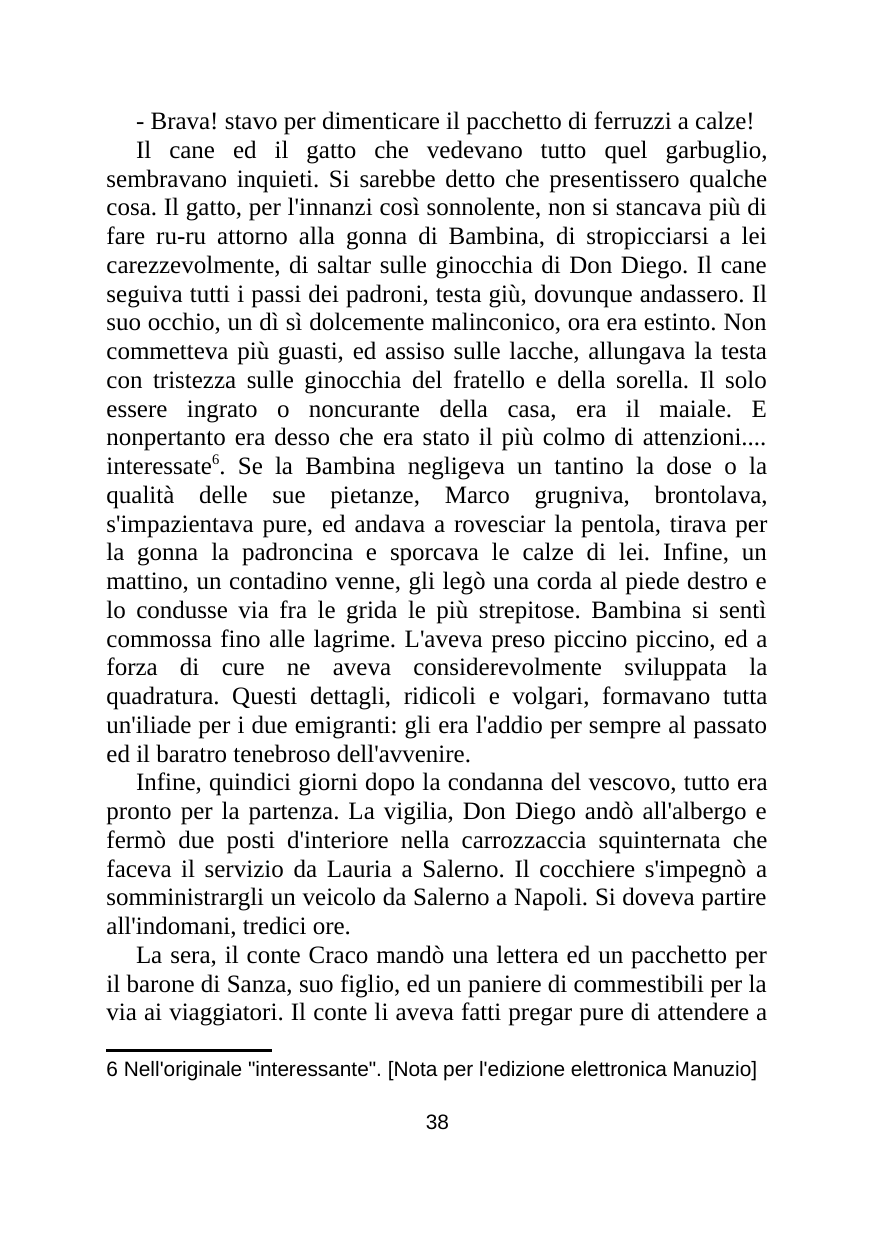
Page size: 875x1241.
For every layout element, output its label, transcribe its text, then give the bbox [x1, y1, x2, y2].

text La sera, il conte Craco mandò una lettera ed un pacchetto per il barone di Sanza, suo figlio, ed un paniere di commestibili per la via ai viaggiatori. Il conte li aveva fatti pregar pure di attendere a [106, 940, 768, 1026]
text Il cane ed il gatto che vedevano tutto quel garbuglio, sembravano inquieti. Si sarebbe detto che presentissero qualche cosa. Il gatto, per l'innanzi così sonnolente, non si stancava più di fare ru-ru attorno alla gonna di Bambina, di stropicciarsi a lei carezzevolmente, di saltar sulle ginocchia di Don Diego. Il cane seguiva tutti i passi dei padroni, testa giù, dovunque andassero. Il suo occhio, un dì sì dolcemente malinconico, ora era estinto. Non commetteva più guasti, ed assiso sulle lacche, allungava la testa con tristezza sulle ginocchia del fratello e della sorella. Il solo essere ingrato o noncurante della casa, era il maiale. E nonpertanto era desso che era stato il più colmo di attenzioni.... interessate. Se la Bambina negligeva un tantino la dose o la qualità delle sue pietanze, Marco grugniva, brontolava, s'impazientava pure, ed andava a rovesciar la pentola, tirava per la gonna la padroncina e sporcava le calze di lei. Infine, un mattino, un contadino venne, gli legò una corda al piede destro e lo condusse via fra le grida le più strepitose. Bambina si sentì commossa fino alle lagrime. L'aveva preso piccino piccino, ed a forza di cure ne aveva considerevolmente sviluppata la quadratura. Questi dettagli, ridicoli e volgari, formavano tutta un'iliade per i due emigranti: gli era l'addio per sempre al passato ed il baratro tenebroso dell'avvenire. [106, 135, 768, 767]
text Infine, quindici giorni dopo la condanna del vescovo, tutto era pronto per la partenza. La vigilia, Don Diego andò all'albergo e fermò due posti d'interiore nella carrozzaccia squinternata che faceva il servizio da Lauria a Salerno. Il cocchiere s'impegnò a somministrargli un veicolo da Salerno a Napoli. Si doveva partire all'indomani, tredici ore. [106, 767, 768, 940]
text Nell'originale "interessante". [Nota per l'edizione elettronica Manuzio] [106, 1057, 768, 1081]
text - Brava! stavo per dimenticare il pacchetto di ferruzzi a calze! [106, 106, 768, 135]
